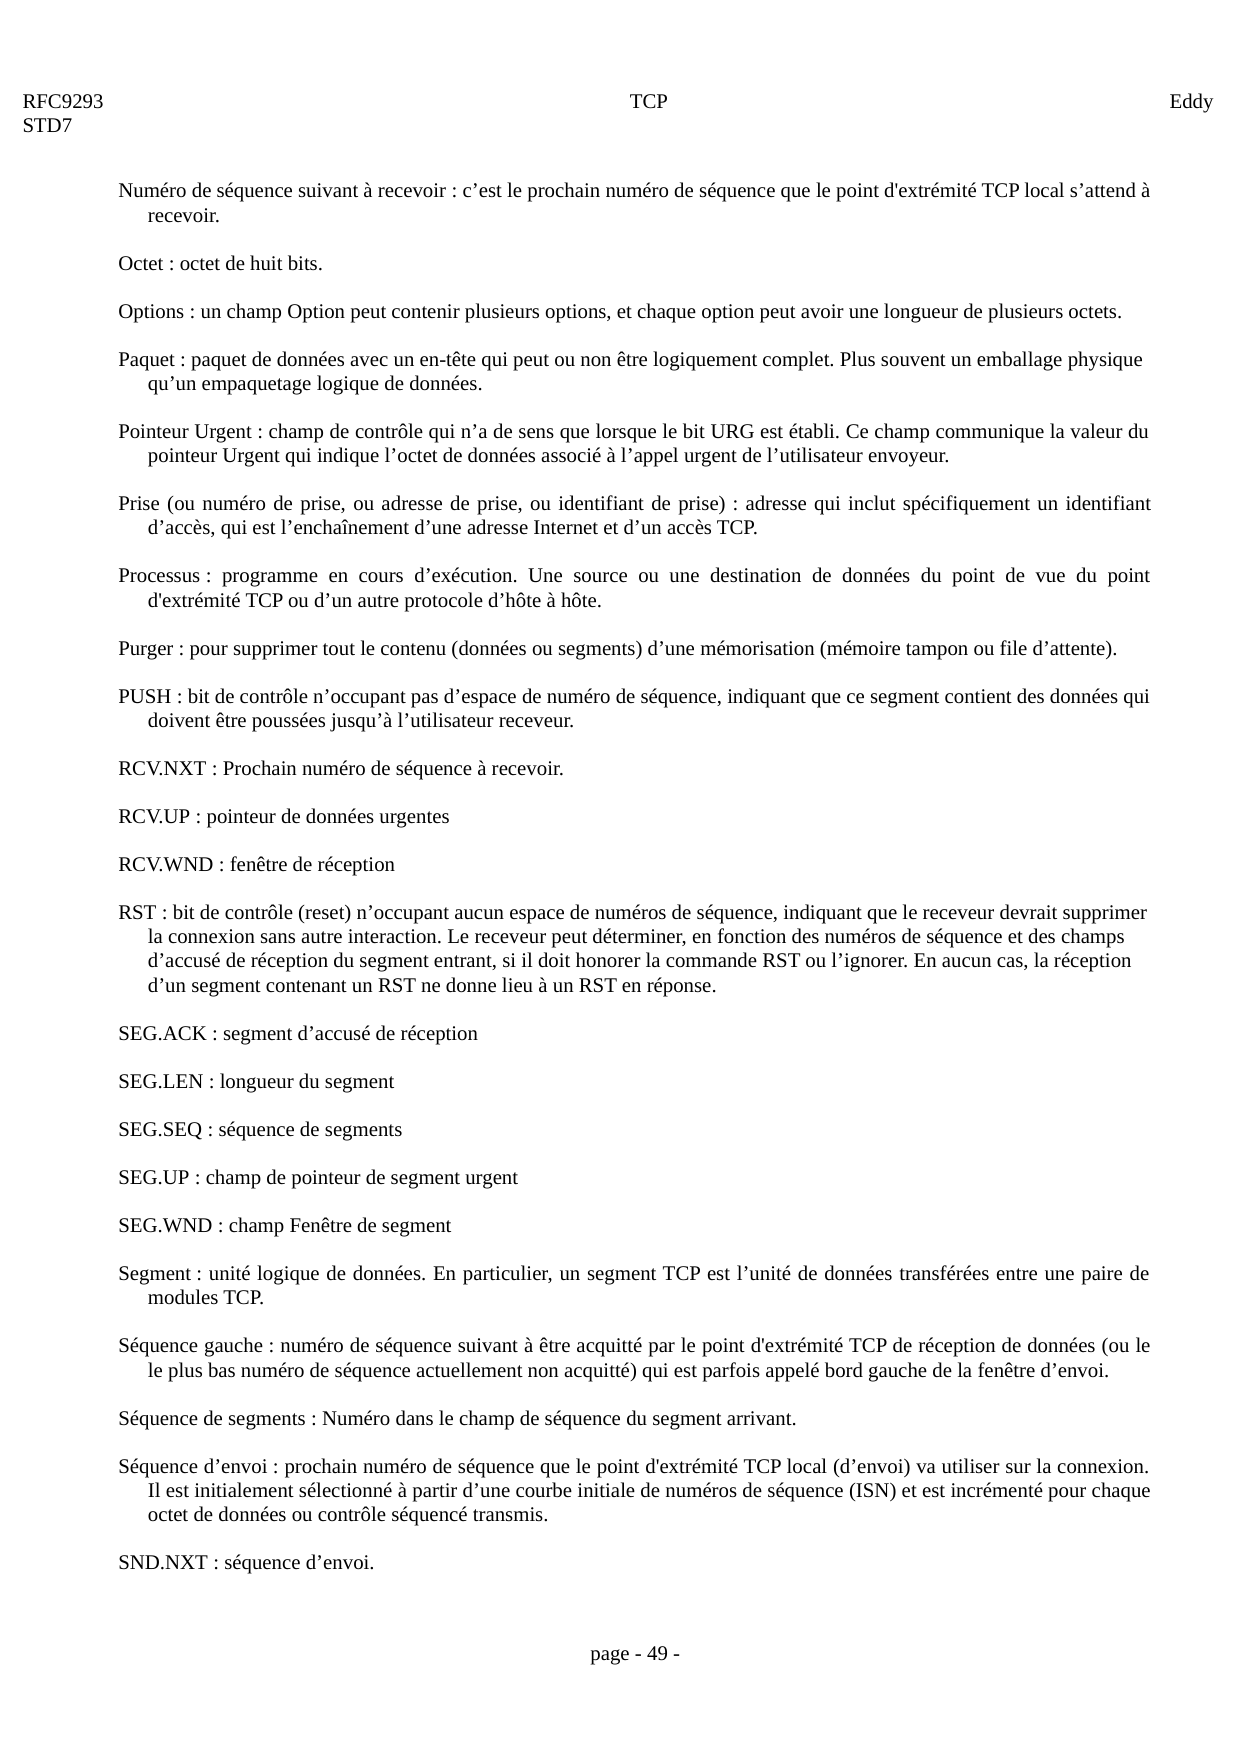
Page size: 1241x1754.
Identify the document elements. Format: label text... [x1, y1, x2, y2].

text Séquence de segments : Numéro dans le champ de séquence du segment arrivant. [118, 1406, 1152, 1430]
text RCV.NXT : Prochain numéro de séquence à recevoir. [118, 756, 1152, 780]
text Octet : octet de huit bits. [118, 251, 1152, 275]
text RST : bit de contrôle (reset) n’occupant aucun espace de numéros de séquence, indiquant que le receveur devrait supprimer la connexion sans autre interaction. Le receveur peut déterminer, en fonction des numéros de séquence et des champs d’accusé de réception du segment entrant, si il doit honorer la commande RST ou l’ignorer. En aucun cas, la réception d’un segment contenant un RST ne donne lieu à un RST en réponse. [118, 900, 1152, 997]
text SND.NXT : séquence d’envoi. [118, 1550, 1152, 1574]
text Options : un champ Option peut contenir plusieurs options, et chaque option peut avoir une longueur de plusieurs octets. [118, 299, 1152, 323]
text Séquence gauche : numéro de séquence suivant à être acquitté par le point d'extrémité TCP de réception de données (ou le le plus bas numéro de séquence actuellement non acquitté) qui est parfois appelé bord gauche de la fenêtre d’envoi. [118, 1333, 1152, 1382]
text Prise (ou numéro de prise, ou adresse de prise, ou identifiant de prise) : adresse qui inclut spécifiquement un identifiant d’accès, qui est l’enchaînement d’une adresse Internet et d’un accès TCP. [118, 491, 1152, 539]
text PUSH : bit de contrôle n’occupant pas d’espace de numéro de séquence, indiquant que ce segment contient des données qui doivent être poussées jusqu’à l’utilisateur receveur. [118, 684, 1152, 732]
text SEG.SEQ : séquence de segments [118, 1117, 1152, 1141]
text Segment : unité logique de données. En particulier, un segment TCP est l’unité de données transférées entre une paire de modules TCP. [118, 1261, 1152, 1309]
text SEG.WND : champ Fenêtre de segment [118, 1213, 1152, 1237]
text Processus : programme en cours d’exécution. Une source ou une destination de données du point de vue du point d'extrémité TCP ou d’un autre protocole d’hôte à hôte. [118, 563, 1152, 612]
text RCV.WND : fenêtre de réception [118, 852, 1152, 876]
text Purger : pour supprimer tout le contenu (données ou segments) d’une mémorisation (mémoire tampon ou file d’attente). [118, 636, 1152, 660]
text SEG.LEN : longueur du segment [118, 1069, 1152, 1093]
text Numéro de séquence suivant à recevoir : c’est le prochain numéro de séquence que le point d'extrémité TCP local s’attend à recevoir. [118, 178, 1152, 227]
text Séquence d’envoi : prochain numéro de séquence que le point d'extrémité TCP local (d’envoi) va utiliser sur la connexion. Il est initialement sélectionné à partir d’une courbe initiale de numéros de séquence (ISN) et est incrémenté pour chaque octet de données ou contrôle séquencé transmis. [118, 1454, 1152, 1526]
text SEG.UP : champ de pointeur de segment urgent [118, 1165, 1152, 1189]
text Pointeur Urgent : champ de contrôle qui n’a de sens que lorsque le bit URG est établi. Ce champ communique la valeur du pointeur Urgent qui indique l’octet de données associé à l’appel urgent de l’utilisateur envoyeur. [118, 419, 1152, 467]
text Paquet : paquet de données avec un en-tête qui peut ou non être logiquement complet. Plus souvent un emballage physique qu’un empaquetage logique de données. [118, 347, 1152, 395]
text SEG.ACK : segment d’accusé de réception [118, 1021, 1152, 1045]
text RCV.UP : pointeur de données urgentes [118, 804, 1152, 828]
